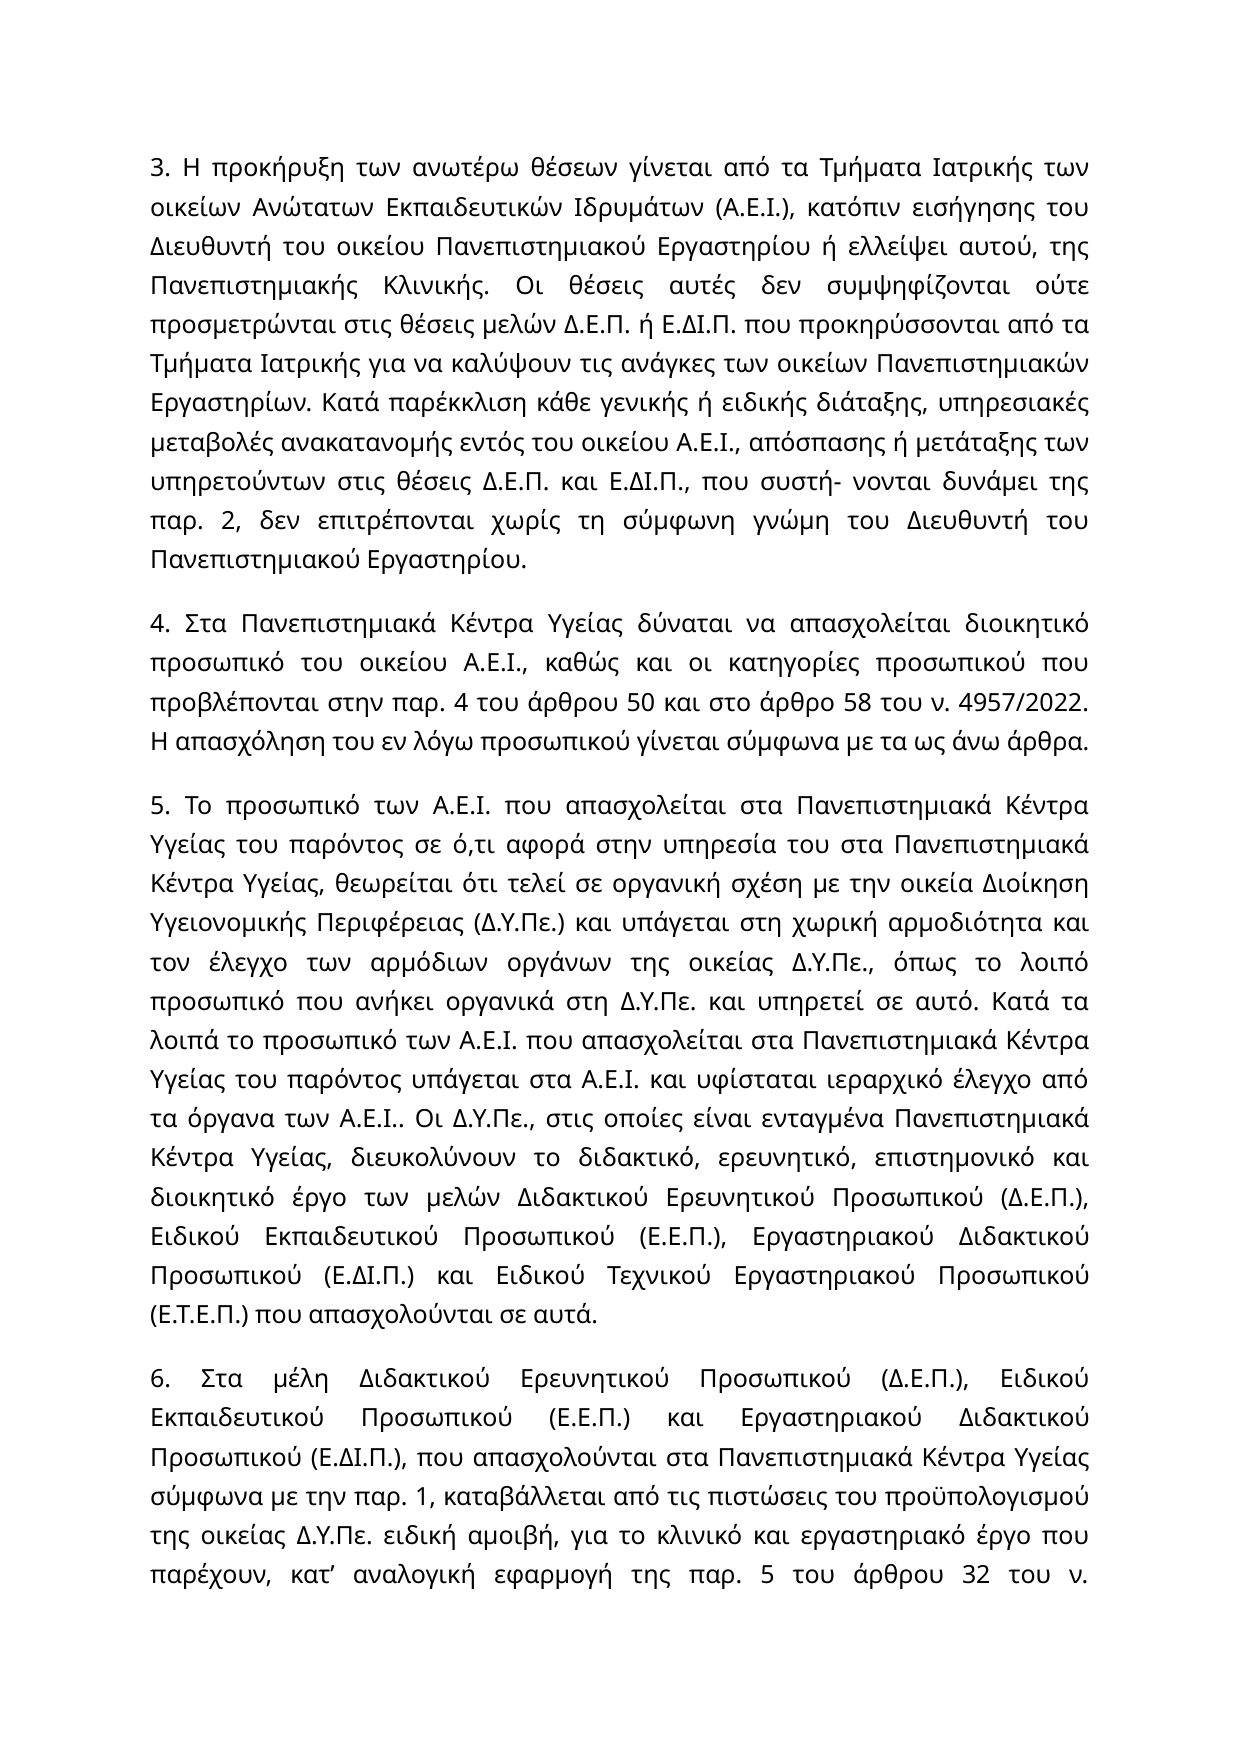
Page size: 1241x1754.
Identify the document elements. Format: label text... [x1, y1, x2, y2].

text 6. Στα μέλη Διδακτικού Ερευνητικού Προσωπικού (Δ.Ε.Π.), Ειδικού Εκπαιδευτικού Προσωπικού (Ε.Ε.Π.) και Εργαστηριακού Διδακτικού Προσωπικού (Ε.ΔΙ.Π.), που απασχολούνται στα Πανεπιστημιακά Κέντρα Υγείας σύμφωνα με την παρ. 1, καταβάλλεται από τις πιστώσεις του προϋπολογισμού της οικείας Δ.Υ.Πε. ειδική αμοιβή, για το κλινικό και εργαστηριακό έργο που παρέχουν, κατ’ αναλογική εφαρμογή της παρ. 5 του άρθρου 32 του ν. [150, 1361, 1090, 1591]
text 4. Στα Πανεπιστημιακά Κέντρα Υγείας δύναται να απασχολείται διοικητικό προσωπικό του οικείου Α.Ε.Ι., καθώς και οι κατηγορίες προσωπικού που προβλέπονται στην παρ. 4 του άρθρου 50 και στο άρθρο 58 του ν. 4957/2022. H απασχόληση του εν λόγω προσωπικού γίνεται σύμφωνα με τα ως άνω άρθρα. [150, 606, 1090, 757]
text 3. Η προκήρυξη των ανωτέρω θέσεων γίνεται από τα Τμήματα Ιατρικής των οικείων Ανώτατων Εκπαιδευτικών Ιδρυμάτων (Α.Ε.Ι.), κατόπιν εισήγησης του Διευθυντή του οικείου Πανεπιστημιακού Εργαστηρίου ή ελλείψει αυτού, της Πανεπιστημιακής Κλινικής. Οι θέσεις αυτές δεν συμψηφίζονται ούτε προσμετρώνται στις θέσεις μελών Δ.Ε.Π. ή Ε.ΔΙ.Π. που προκηρύσσονται από τα Τμήματα Ιατρικής για να καλύψουν τις ανάγκες των οικείων Πανεπιστημιακών Εργαστηρίων. Κατά παρέκκλιση κάθε γενικής ή ειδικής διάταξης, υπηρεσιακές μεταβολές ανακατανομής εντός του οικείου Α.Ε.Ι., απόσπασης ή μετάταξης των υπηρετούντων στις θέσεις Δ.Ε.Π. και Ε.ΔΙ.Π., που συστή- νονται δυνάμει της παρ. 2, δεν επιτρέπονται χωρίς τη σύμφωνη γνώμη του Διευθυντή του Πανεπιστημιακού Εργαστηρίου. [150, 150, 1090, 576]
text 5. Το προσωπικό των Α.Ε.Ι. που απασχολείται στα Πανεπιστημιακά Κέντρα Υγείας του παρόντος σε ό,τι αφορά στην υπηρεσία του στα Πανεπιστημιακά Κέντρα Υγείας, θεωρείται ότι τελεί σε οργανική σχέση με την οικεία Διοίκηση Υγειονομικής Περιφέρειας (Δ.Υ.Πε.) και υπάγεται στη χωρική αρμοδιότητα και τον έλεγχο των αρμόδιων οργάνων της οικείας Δ.Υ.Πε., όπως το λοιπό προσωπικό που ανήκει οργανικά στη Δ.Υ.Πε. και υπηρετεί σε αυτό. Κατά τα λοιπά το προσωπικό των Α.Ε.Ι. που απασχολείται στα Πανεπιστημιακά Κέντρα Υγείας του παρόντος υπάγεται στα Α.Ε.Ι. και υφίσταται ιεραρχικό έλεγχο από τα όργανα των Α.Ε.Ι.. Οι Δ.Υ.Πε., στις οποίες είναι ενταγμένα Πανεπιστημιακά Κέντρα Υγείας, διευκολύνουν το διδακτικό, ερευνητικό, επιστημονικό και διοικητικό έργο των μελών Διδακτικού Ερευνητικού Προσωπικού (Δ.Ε.Π.), Ειδικού Εκπαιδευτικού Προσωπικού (Ε.Ε.Π.), Εργαστηριακού Διδακτικού Προσωπικού (Ε.ΔΙ.Π.) και Ειδικού Τεχνικού Εργαστηριακού Προσωπικού (Ε.Τ.Ε.Π.) που απασχολούνται σε αυτά. [150, 787, 1090, 1331]
